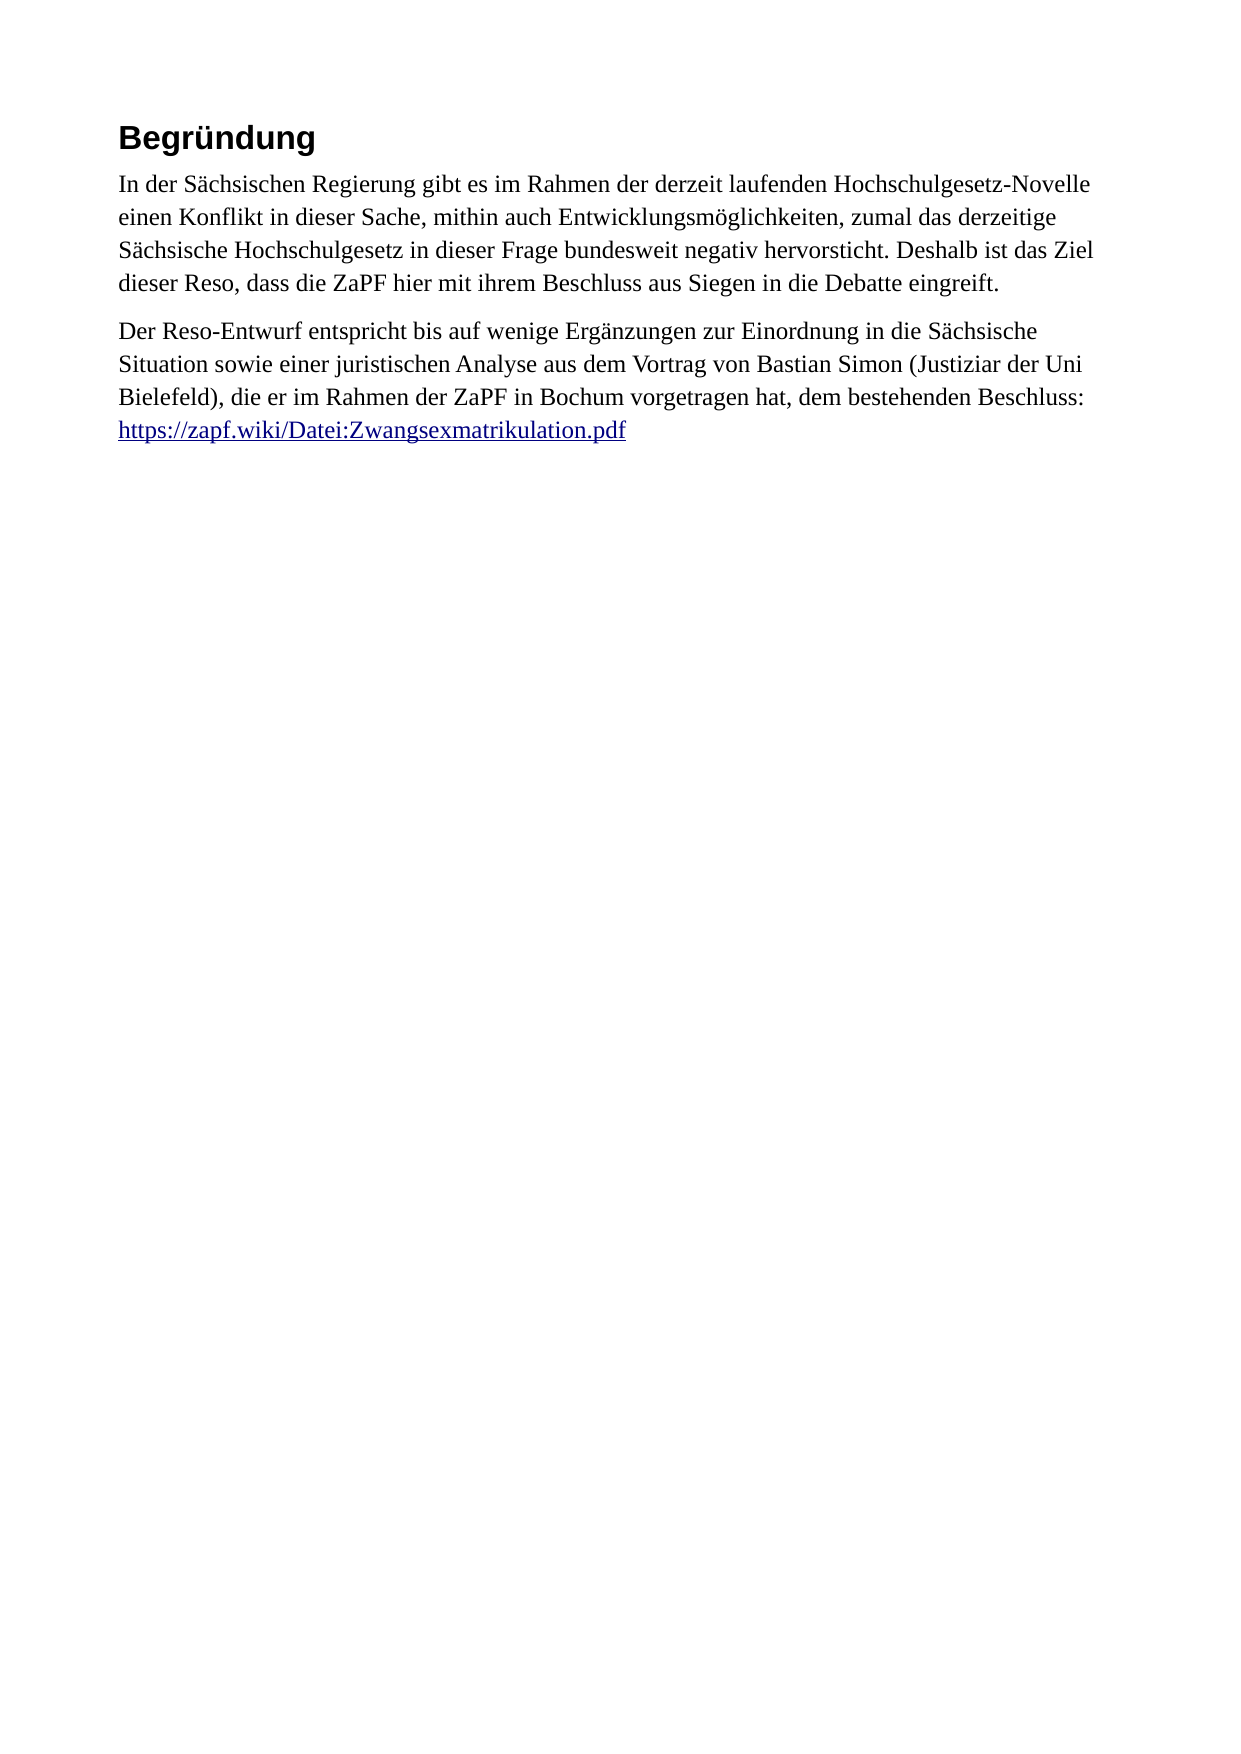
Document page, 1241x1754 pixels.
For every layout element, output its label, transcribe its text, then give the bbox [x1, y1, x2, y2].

text Der Reso-Entwurf entspricht bis auf wenige Ergänzungen zur Einordnung in die Sächsische Situation sowie einer juristischen Analyse aus dem Vortrag von Bastian Simon (Justiziar der Uni Bielefeld), die er im Rahmen der ZaPF in Bochum vorgetragen hat, dem bestehenden Beschluss: https://zapf.wiki/Datei:Zwangsexmatrikulation.pdf [118, 316, 1122, 443]
text In der Sächsischen Regierung gibt es im Rahmen der derzeit laufenden Hochschulgesetz-Novelle einen Konflikt in dieser Sache, mithin auch Entwicklungsmöglichkeiten, zumal das derzeitige Sächsische Hochschulgesetz in dieser Frage bundesweit negativ hervorsticht. Deshalb ist das Ziel dieser Reso, dass die ZaPF hier mit ihrem Beschluss aus Siegen in die Debatte eingreift. [118, 169, 1122, 297]
subtitle Begründung [118, 118, 1122, 157]
